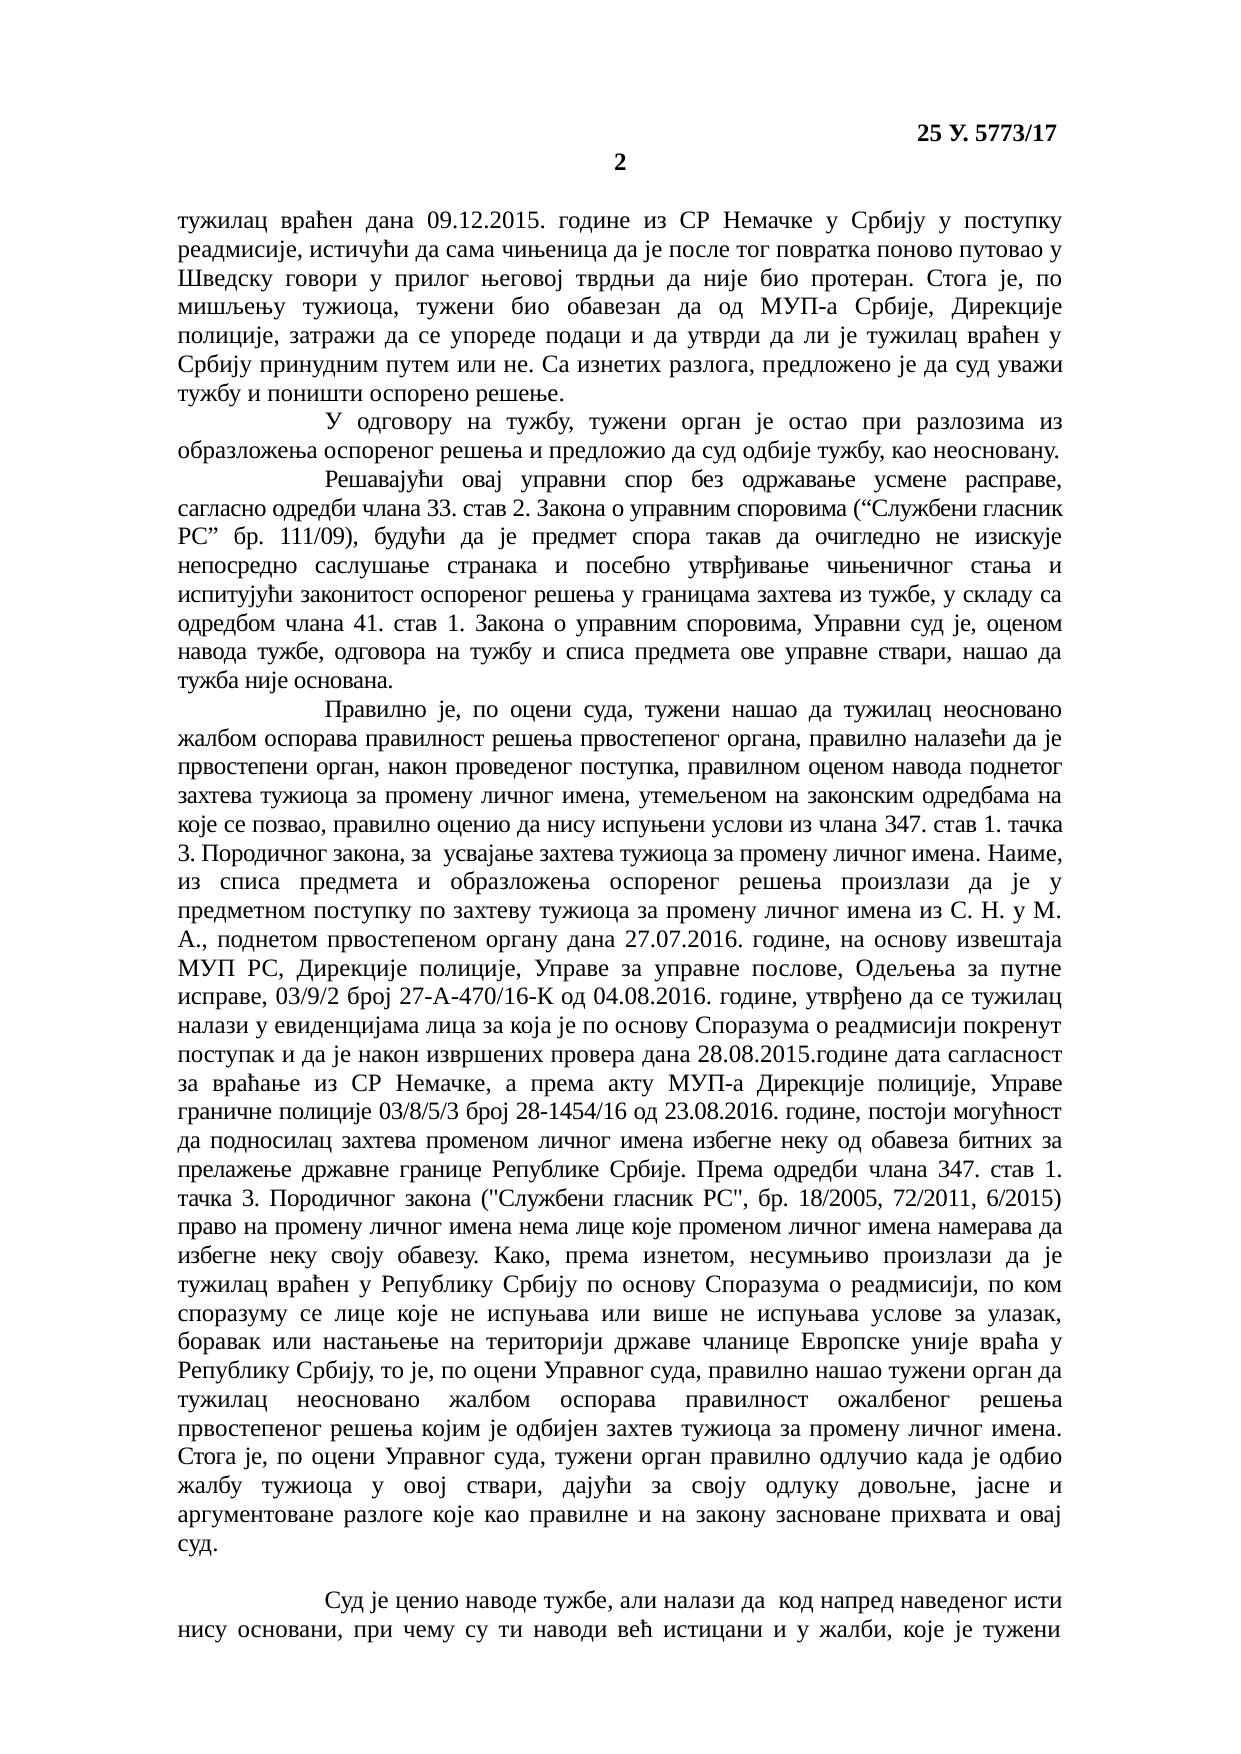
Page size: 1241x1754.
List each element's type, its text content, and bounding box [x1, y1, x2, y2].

text Правилно је, по оцени суда, тужени нашао да тужилац неосновано жалбом оспорава правилност решења првостепеног органа, правилно налазећи да је првостепени орган, након проведеног поступка, правилном оценом навода поднетог захтева тужиоца за промену личног имена, утемељеном на законским одредбама на које се позвао, правилно оценио да нису испуњени услови из члана 347. став 1. тачка 3. Породичног закона, за усвајање захтева тужиоца за промену личног имена. Наиме, из списа предмета и образложења оспореног решења произлази да је у предметном поступку по захтеву тужиоца за промену личног имена из С. Н. у М. А., поднетом првостепеном органу дана 27.07.2016. године, на основу извештаја МУП РС, Дирекције полиције, Управе за управне послове, Одељења за путне исправе, 03/9/2 број 27-А-470/16-К од 04.08.2016. године, утврђено да се тужилац налази у евиденцијама лица за која је по основу Споразума о реадмисији покренут поступак и да је након извршених провера дана 28.08.2015.године дата сагласност за враћање из СР Немачке, а према акту МУП-а Дирекције полиције, Управе граничне полиције 03/8/5/3 број 28-1454/16 од 23.08.2016. године, постоји могућност да подносилац захтева променом личног имена избегне неку од обавеза битних за прелажење државне границе Републике Србије. Према одредби члана 347. став 1. тачка 3. Породичног закона ("Службени гласник РС", бр. 18/2005, 72/2011, 6/2015) право на промену личног имена нема лице које променом личног имена намерава да избегне неку своју обавезу. Како, према изнетом, несумњиво произлази да је тужилац враћен у Републику Србију по основу Споразума о реадмисији, по ком споразуму се лице које не испуњава или више не испуњава услове за улазак, боравак или настањење на територији државе чланице Европске уније враћа у Републику Србију, то је, по оцени Управног суда, правилно нашао тужени орган да тужилац неосновано жалбом оспорава правилност ожалбеног решења првостепеног решења којим је одбијен захтев тужиоца за промену личног имена. Стога је, по оцени Управног суда, тужени орган правилно одлучио када је одбио жалбу тужиоца у овој ствари, дајући за своју одлуку довољне, јасне и аргументоване разлоге које као правилне и на закону засноване прихвата и овај суд. [177, 694, 1063, 1556]
text Суд је ценио наводе тужбе, али налази да код напред наведеног исти нису основани, при чему су ти наводи већ истицани и у жалби, које је тужени [177, 1585, 1063, 1643]
text Решавајући овај управни спор без одржавање усмене расправе, сагласно одредби члана 33. став 2. Закона о управним споровима (“Службени гласник РС” бр. 111/09), будући да је предмет спора такав да очигледно не изискује непосредно саслушање странака и посебно утврђивање чињеничног стања и испитујући законитост оспореног решења у границама захтева из тужбе, у складу са одредбом члана 41. став 1. Закона о управним споровима, Управни суд је, оценом навода тужбе, одговора на тужбу и списа предмета ове управне ствари, нашао да тужба није основана. [177, 464, 1063, 694]
text У одговору на тужбу, тужени орган је остао при разлозима из образложења оспореног решења и предложио да суд одбије тужбу, као неосновану. [177, 406, 1063, 464]
text тужилац враћен дана 09.12.2015. године из СР Немачке у Србију у поступку реадмисије, истичући да сама чињеница да је после тог повратка поново путовао у Шведску говори у прилог његовој тврдњи да није био протеран. Стога је, по мишљењу тужиоца, тужени био обавезан да од МУП-а Србије, Дирекције полиције, затражи да се упореде подаци и да утврди да ли је тужилац враћен у Србију принудним путем или не. Са изнетих разлога, предложено је да суд уважи тужбу и поништи оспорено решење. [177, 205, 1063, 406]
